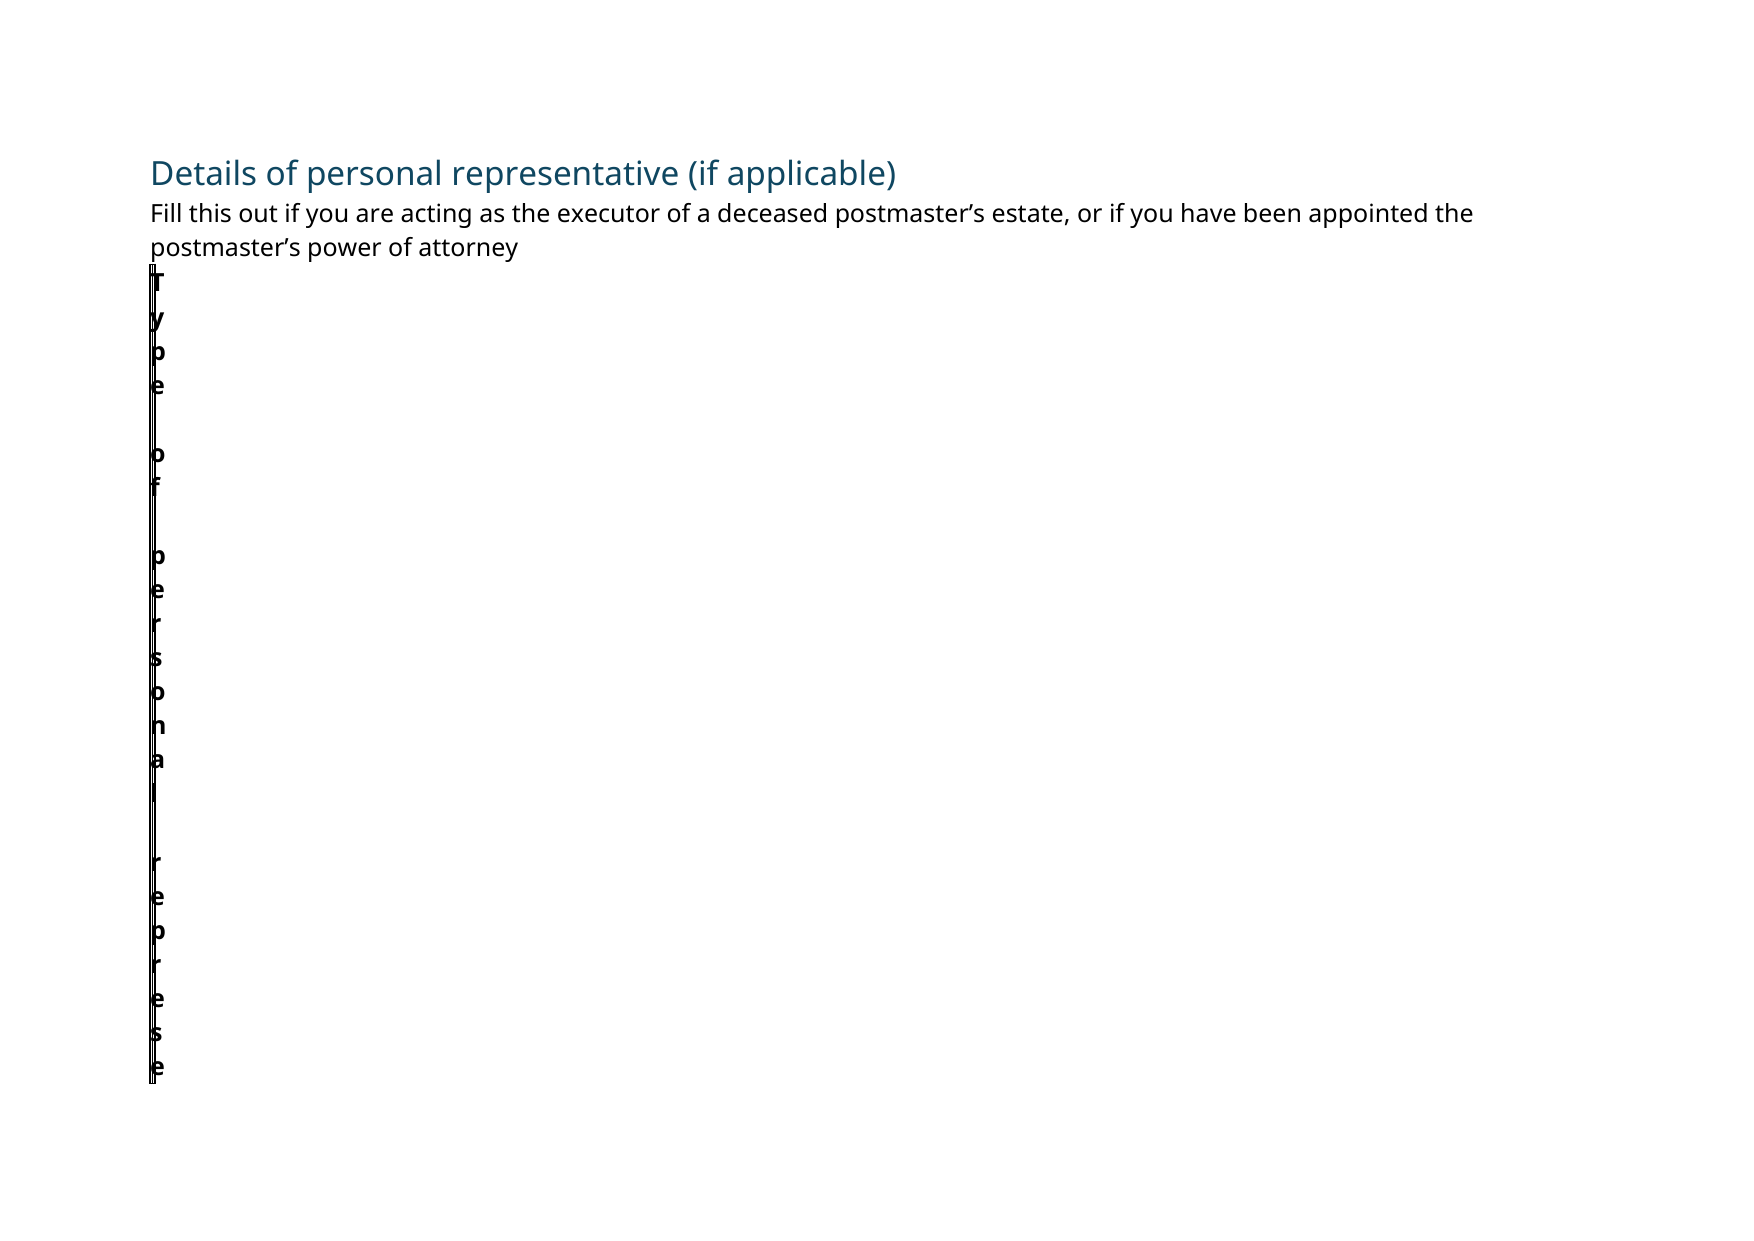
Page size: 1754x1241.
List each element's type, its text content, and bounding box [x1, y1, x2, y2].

text Details of personal representative (if applicable) [150, 150, 1604, 195]
text Fill this out if you are acting as the executor of a deceased postmaster’s estate, or if you have been appointed the postmaster’s power of attorney [150, 195, 1604, 263]
